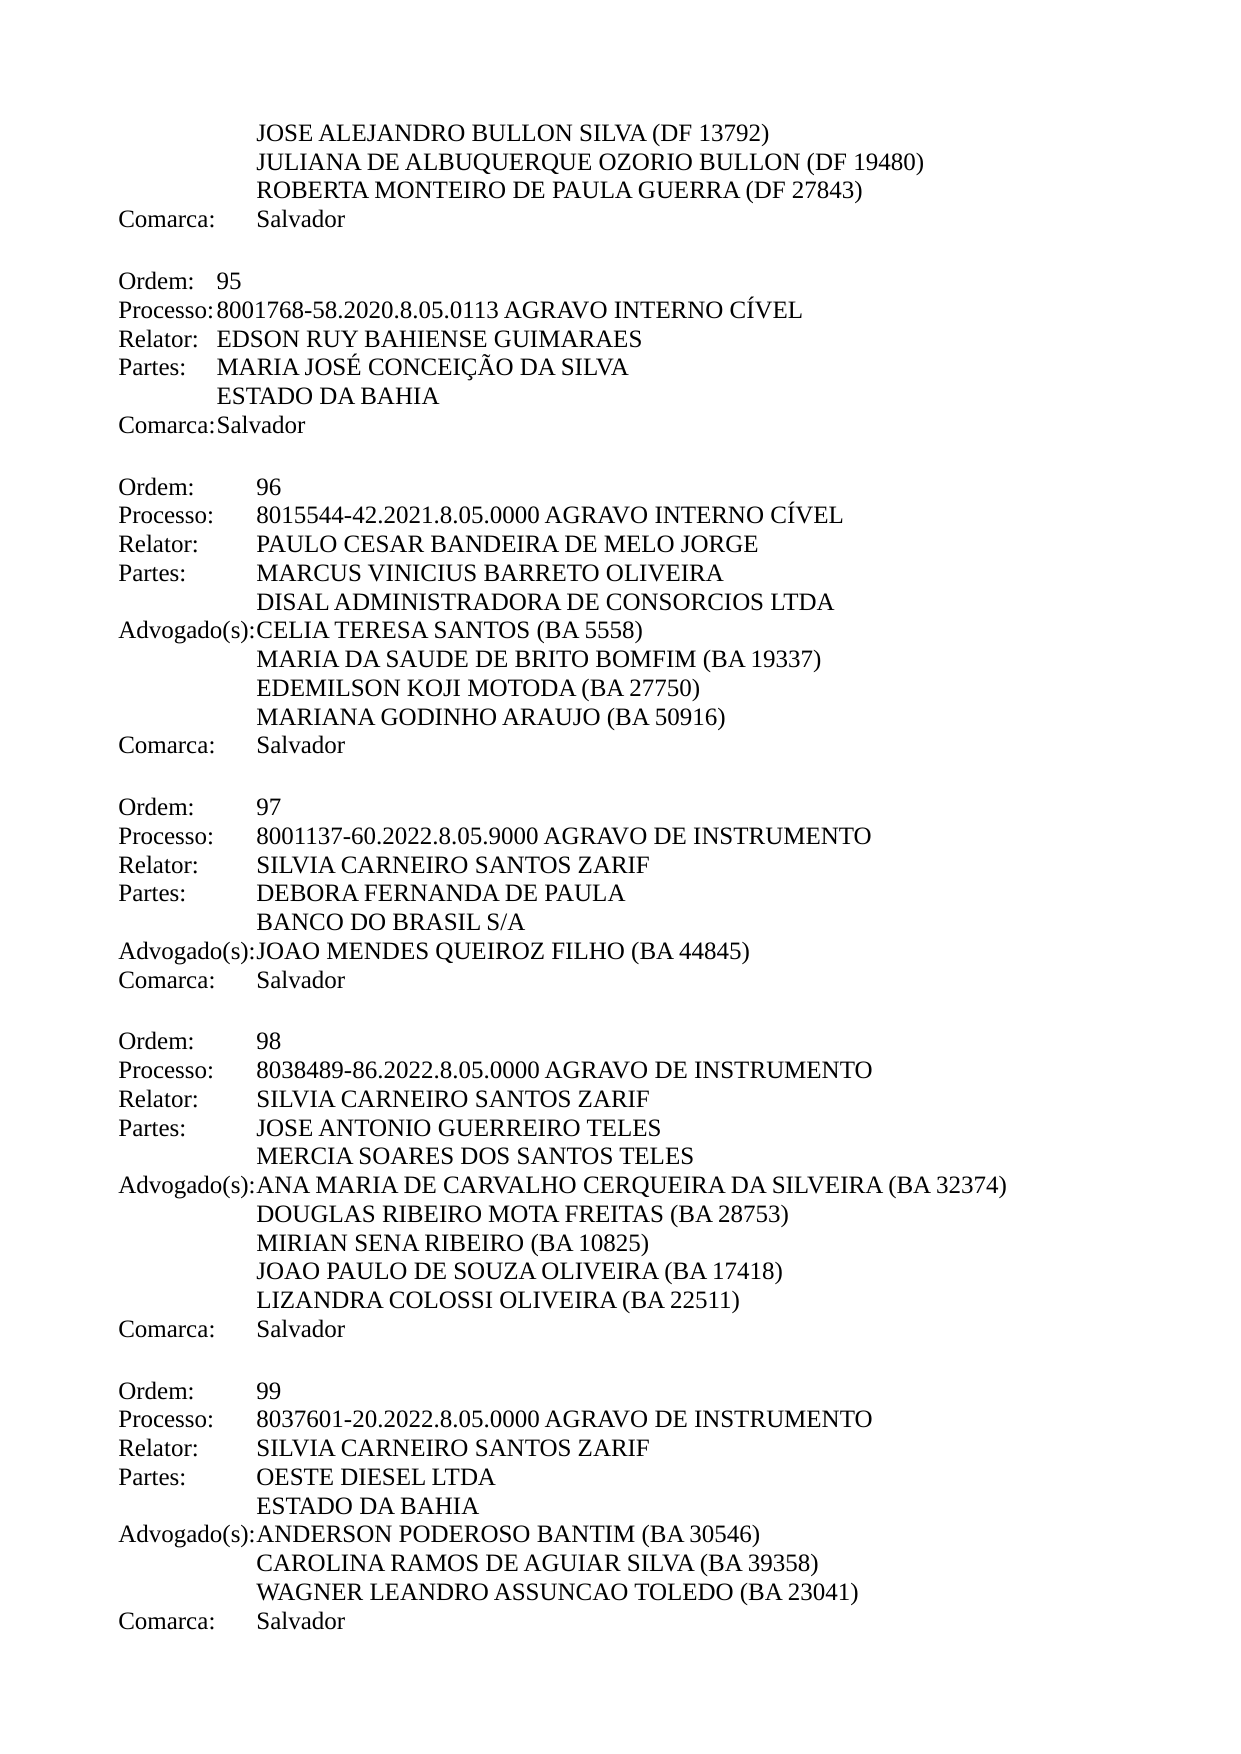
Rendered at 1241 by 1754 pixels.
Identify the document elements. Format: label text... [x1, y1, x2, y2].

table_cell ESTADO DA BAHIA [256, 1491, 877, 1519]
table_cell [118, 1548, 256, 1577]
table_cell MARIA JOSÉ CONCEIÇÃO DA SILVA [216, 353, 807, 381]
table_cell Processo: [118, 1405, 256, 1433]
table_cell [118, 907, 256, 936]
table_cell [118, 147, 256, 176]
table_cell JOSE ANTONIO GUERREIRO TELES [256, 1113, 1021, 1141]
table_cell SILVIA CARNEIRO SANTOS ZARIF [256, 1084, 1021, 1113]
table_cell [118, 176, 256, 204]
table_header Ordem: [118, 266, 216, 295]
table_cell Relator: [118, 1433, 256, 1462]
table_cell Comarca: [118, 1606, 256, 1634]
table_cell Relator: [118, 1084, 256, 1113]
table_cell 8001137-60.2022.8.05.9000 AGRAVO DE INSTRUMENTO [256, 821, 876, 850]
table_cell Salvador [256, 1314, 1021, 1343]
table_cell Partes: [118, 879, 256, 907]
table_cell Salvador [256, 204, 931, 233]
table_cell DISAL ADMINISTRADORA DE CONSORCIOS LTDA [256, 587, 848, 615]
table_cell 8038489-86.2022.8.05.0000 AGRAVO DE INSTRUMENTO [256, 1055, 1021, 1084]
table_header Ordem: [118, 1376, 256, 1404]
table_cell DEBORA FERNANDA DE PAULA [256, 879, 876, 907]
table_cell Advogado(s): [118, 1170, 256, 1199]
table_header Ordem: [118, 472, 256, 500]
table_cell 8015544-42.2021.8.05.0000 AGRAVO INTERNO CÍVEL [256, 500, 848, 529]
table_header Ordem: [118, 792, 256, 821]
table_cell Salvador [256, 965, 876, 993]
table_cell SILVIA CARNEIRO SANTOS ZARIF [256, 1433, 877, 1462]
table_cell ROBERTA MONTEIRO DE PAULA GUERRA (DF 27843) [256, 176, 931, 204]
table_cell Processo: [118, 1055, 256, 1084]
table_cell [118, 381, 216, 410]
table_header 99 [256, 1376, 877, 1404]
table_cell MIRIAN SENA RIBEIRO (BA 10825) [256, 1228, 1021, 1256]
table_header 95 [216, 266, 807, 295]
table_cell ESTADO DA BAHIA [216, 381, 807, 410]
table_cell [118, 702, 256, 730]
table_cell BANCO DO BRASIL S/A [256, 907, 876, 936]
table_cell MARIANA GODINHO ARAUJO (BA 50916) [256, 702, 848, 730]
table_cell Advogado(s): [118, 1520, 256, 1548]
table_cell Relator: [118, 529, 256, 558]
table_cell Processo: [118, 295, 216, 324]
table_cell SILVIA CARNEIRO SANTOS ZARIF [256, 850, 876, 878]
table_cell Advogado(s): [118, 615, 256, 644]
table_cell [118, 118, 256, 147]
table_cell MERCIA SOARES DOS SANTOS TELES [256, 1141, 1021, 1170]
table_cell MARIA DA SAUDE DE BRITO BOMFIM (BA 19337) [256, 644, 848, 673]
table_cell Processo: [118, 500, 256, 529]
table_header Ordem: [118, 1026, 256, 1055]
table_cell JOSE ALEJANDRO BULLON SILVA (DF 13792) [256, 118, 931, 147]
table_cell Salvador [216, 410, 807, 439]
table_cell [118, 1577, 256, 1606]
table_cell [118, 1199, 256, 1228]
table_cell CELIA TERESA SANTOS (BA 5558) [256, 615, 848, 644]
table_cell [118, 1141, 256, 1170]
table_cell PAULO CESAR BANDEIRA DE MELO JORGE [256, 529, 848, 558]
table_cell OESTE DIESEL LTDA [256, 1462, 877, 1491]
table_cell WAGNER LEANDRO ASSUNCAO TOLEDO (BA 23041) [256, 1577, 877, 1606]
table_cell Partes: [118, 558, 256, 587]
table_cell Processo: [118, 821, 256, 850]
table_cell [118, 587, 256, 615]
table_cell [118, 1256, 256, 1285]
table_cell JOAO MENDES QUEIROZ FILHO (BA 44845) [256, 936, 876, 965]
table_cell Salvador [256, 730, 848, 759]
table_cell Advogado(s): [118, 936, 256, 965]
table_cell LIZANDRA COLOSSI OLIVEIRA (BA 22511) [256, 1285, 1021, 1314]
table_cell Comarca: [118, 965, 256, 993]
table_cell [118, 1228, 256, 1256]
table_cell Comarca: [118, 730, 256, 759]
table_cell Partes: [118, 1113, 256, 1141]
table_cell Relator: [118, 850, 256, 878]
table_cell EDSON RUY BAHIENSE GUIMARAES [216, 324, 807, 352]
table_cell ANA MARIA DE CARVALHO CERQUEIRA DA SILVEIRA (BA 32374) [256, 1170, 1021, 1199]
table_cell [118, 673, 256, 702]
table_cell CAROLINA RAMOS DE AGUIAR SILVA (BA 39358) [256, 1548, 877, 1577]
table_cell Comarca: [118, 410, 216, 439]
table_cell MARCUS VINICIUS BARRETO OLIVEIRA [256, 558, 848, 587]
table_cell ANDERSON PODEROSO BANTIM (BA 30546) [256, 1520, 877, 1548]
table_cell 8001768-58.2020.8.05.0113 AGRAVO INTERNO CÍVEL [216, 295, 807, 324]
table_cell Salvador [256, 1606, 877, 1634]
table_cell Partes: [118, 1462, 256, 1491]
table_cell Comarca: [118, 1314, 256, 1343]
table_cell [118, 644, 256, 673]
table_cell JOAO PAULO DE SOUZA OLIVEIRA (BA 17418) [256, 1256, 1021, 1285]
table_cell [118, 1491, 256, 1519]
table_cell DOUGLAS RIBEIRO MOTA FREITAS (BA 28753) [256, 1199, 1021, 1228]
table_cell 8037601-20.2022.8.05.0000 AGRAVO DE INSTRUMENTO [256, 1405, 877, 1433]
table_cell [118, 1285, 256, 1314]
table_header 98 [256, 1026, 1021, 1055]
table_cell Partes: [118, 353, 216, 381]
table_header 96 [256, 472, 848, 500]
table_cell EDEMILSON KOJI MOTODA (BA 27750) [256, 673, 848, 702]
table_cell JULIANA DE ALBUQUERQUE OZORIO BULLON (DF 19480) [256, 147, 931, 176]
table_header 97 [256, 792, 876, 821]
table_cell Comarca: [118, 204, 256, 233]
table_cell Relator: [118, 324, 216, 352]
